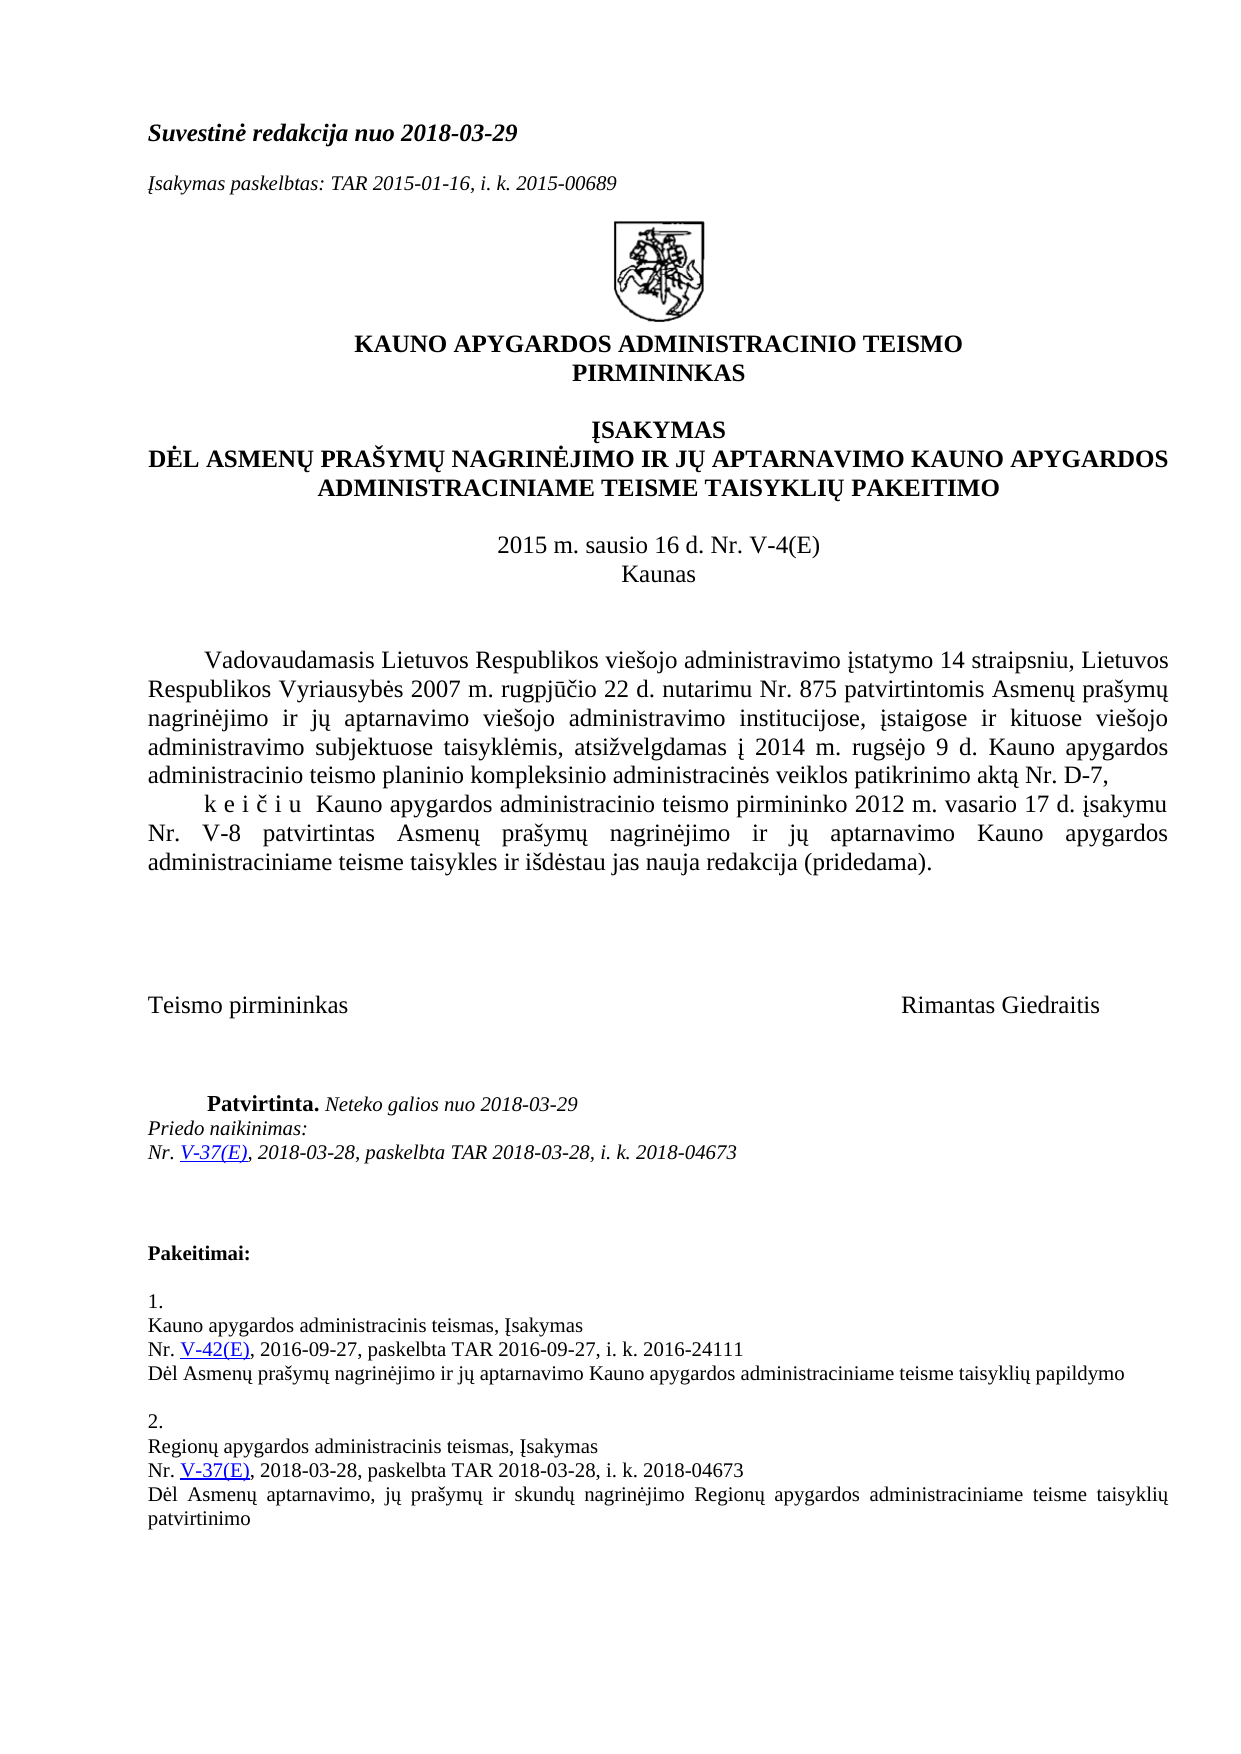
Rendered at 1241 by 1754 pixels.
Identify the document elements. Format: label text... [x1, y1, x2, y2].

text Regionų apygardos administracinis teismas, Įsakymas [148, 1433, 1169, 1458]
text Nr. V-37(E), 2018-03-28, paskelbta TAR 2018-03-28, i. k. 2018-04673 [148, 1458, 1169, 1482]
text KAUNO APYGARDOS ADMINISTRACINIO TEISMO [148, 329, 1169, 358]
text Vadovaudamasis Lietuvos Respublikos viešojo administravimo įstatymo 14 straipsniu, Lietuvos Respublikos Vyriausybės 2007 m. rugpjūčio 22 d. nutarimu Nr. 875 patvirtintomis Asmenų prašymų nagrinėjimo ir jų aptarnavimo viešojo administravimo institucijose, įstaigose ir kituose viešojo administravimo subjektuose taisyklėmis, atsižvelgdamas į 2014 m. rugsėjo 9 d. Kauno apygardos administracinio teismo planinio kompleksinio administracinės veiklos patikrinimo aktą Nr. D-7, [148, 646, 1169, 789]
text Pakeitimai: [148, 1241, 1169, 1265]
text Priedo naikinimas: [148, 1116, 1169, 1140]
text Suvestinė redakcija nuo 2018-03-29 [148, 118, 1169, 147]
text Teismo pirmininkas Rimantas Giedraitis [148, 991, 1169, 1019]
text 2015 m. sausio 16 d. Nr. V-4(E) [148, 531, 1169, 559]
text Kauno apygardos administracinis teismas, Įsakymas [148, 1313, 1169, 1337]
text 2. [148, 1409, 1169, 1433]
text 1. [148, 1289, 1169, 1313]
text Nr. V-37(E), 2018-03-28, paskelbta TAR 2018-03-28, i. k. 2018-04673 [148, 1140, 1169, 1164]
subtitle DĖL ASMENŲ PRAŠYMŲ NAGRINĖJIMO IR JŲ APTARNAVIMO KAUNO APYGARDOS ADMINISTRACINIAME TEISME TAISYKLIŲ PAKEITIMO [148, 444, 1169, 502]
text Įsakymas paskelbtas: TAR 2015-01-16, i. k. 2015-00689 [148, 171, 1169, 195]
text k e i č i u Kauno apygardos administracinio teismo pirmininko 2012 m. vasario 17 d. įsakymu Nr. V-8 patvirtintas Asmenų prašymų nagrinėjimo ir jų aptarnavimo Kauno apygardos administraciniame teisme taisykles ir išdėstau jas nauja redakcija (pridedama). [148, 789, 1169, 876]
text Kaunas [148, 559, 1169, 588]
text Nr. V-42(E), 2016-09-27, paskelbta TAR 2016-09-27, i. k. 2016-24111 [148, 1337, 1169, 1361]
text ĮSAKYMAS [148, 416, 1169, 444]
text Patvirtinta. Neteko galios nuo 2018-03-29 [148, 1090, 1169, 1116]
text PIRMININKAS [148, 358, 1169, 387]
text Dėl Asmenų prašymų nagrinėjimo ir jų aptarnavimo Kauno apygardos administraciniame teisme taisyklių papildymo [148, 1361, 1169, 1385]
text Dėl Asmenų aptarnavimo, jų prašymų ir skundų nagrinėjimo Regionų apygardos administraciniame teisme taisyklių patvirtinimo [148, 1482, 1169, 1530]
